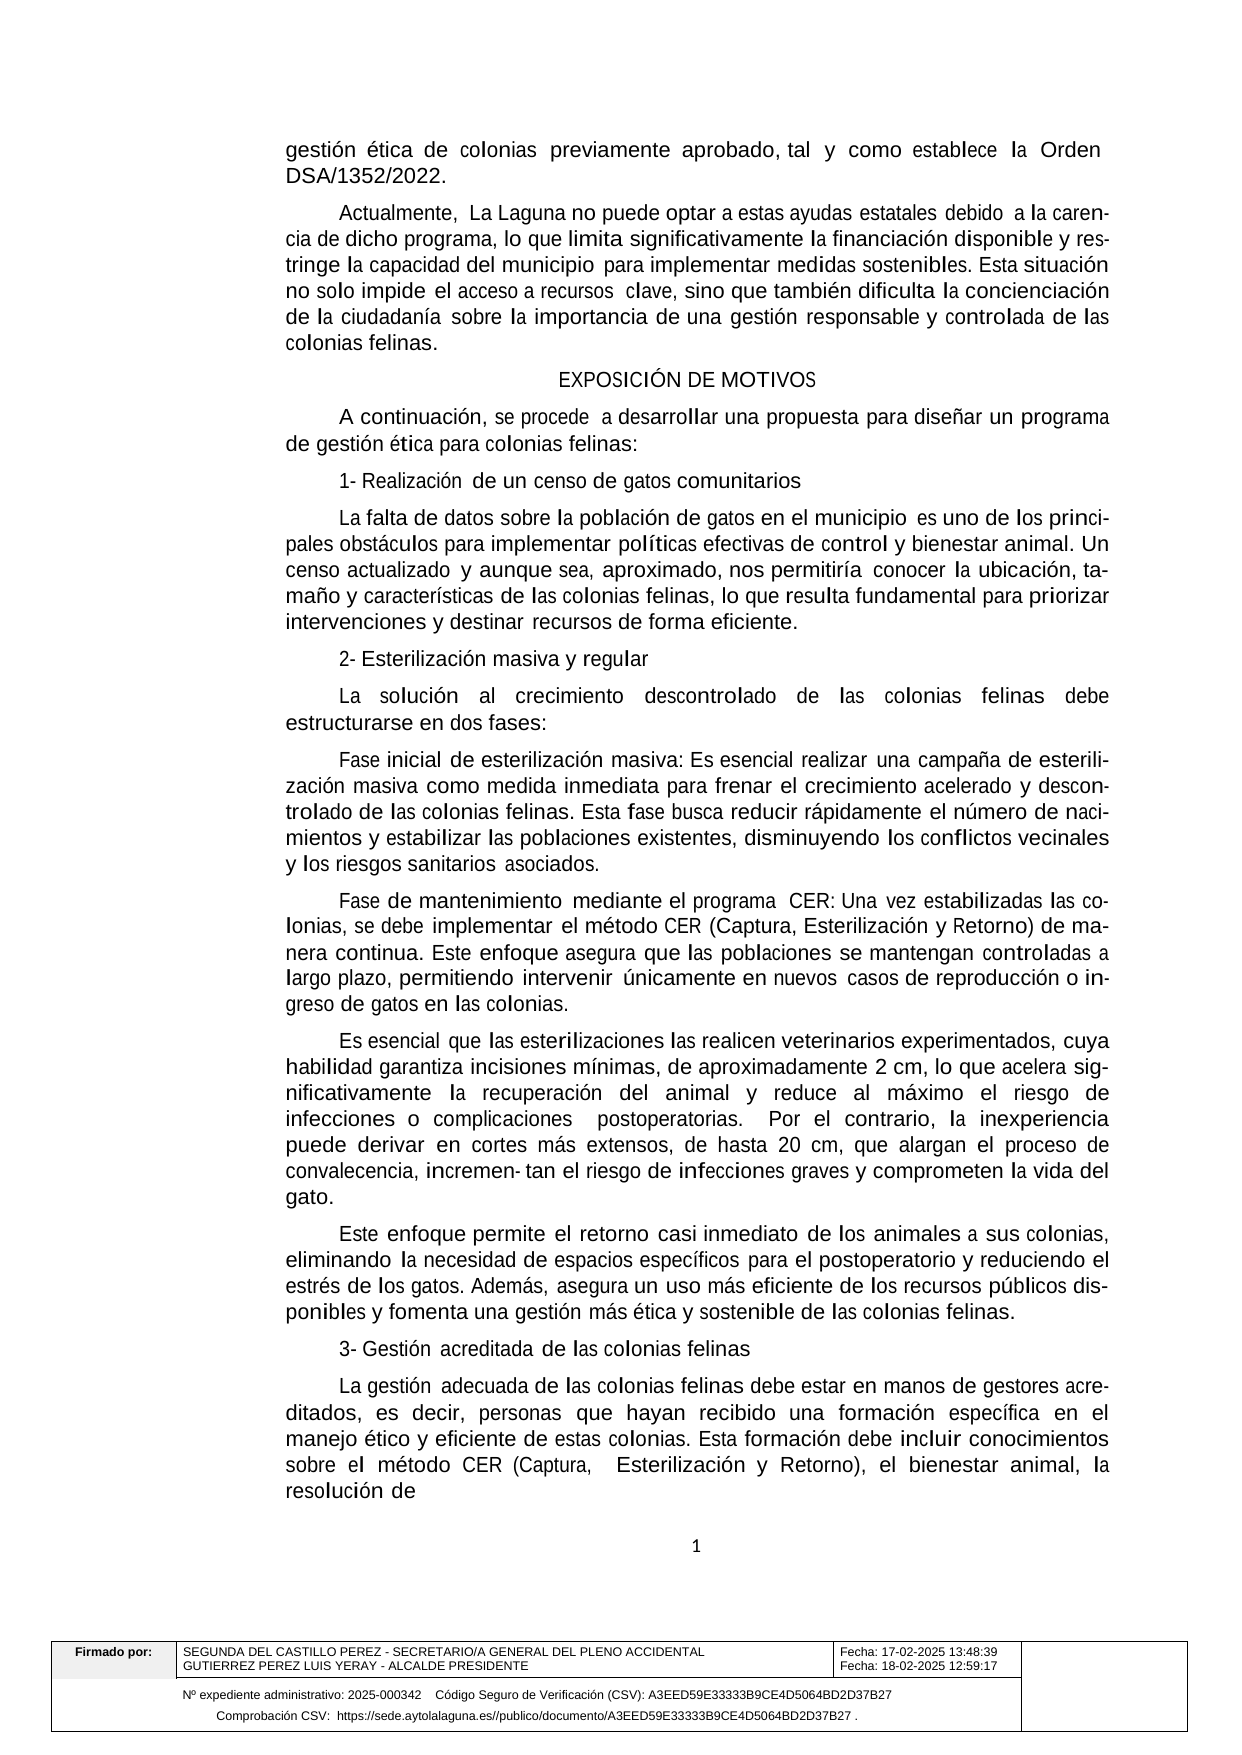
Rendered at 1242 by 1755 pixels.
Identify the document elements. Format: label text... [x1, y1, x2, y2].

text EXPOSICIÓN DE MOTIVOS [558, 367, 1202, 392]
table_cell Nº expediente administrativo: 2025-000342 Código Seguro de Verificación (CSV): A3EED59E33333B9CE4D5064BD2D37B27 Comprobación CSV: https://sede.aytolalaguna.es//publico/documento/A3EED59E33333B9CE4D5064BD2D37B27 . [52, 1678, 1021, 1731]
text Actualmente, La Laguna no puede optar a estas ayudas estatales debido a la caren- cia de dicho programa, lo que limita significativamente la financiación disponible y res- tringe la capacidad del municipio para implementar medidas sostenibles. Esta situación no solo impide el acceso a recursos clave, sino que también dificulta la concienciación de la ciudadanía sobre la importancia de una gestión responsable y controlada de las colonias felinas. [285, 200, 1109, 355]
text A continuación, se procede a desarrollar una propuesta para diseñar un programa de gestión ética para colonias felinas: [285, 404, 1109, 456]
text Este enfoque permite el retorno casi inmediato de los animales a sus colonias, eliminando la necesidad de espacios específicos para el postoperatorio y reduciendo el estrés de los gatos. Además, asegura un uso más eficiente de los recursos públicos dis- ponibles y fomenta una gestión más ética y sostenible de las colonias felinas. [285, 1221, 1109, 1324]
text 1 [685, 1533, 706, 1557]
table_header SEGUNDA DEL CASTILLO PEREZ - SECRETARIO/A GENERAL DEL PLENO ACCIDENTAL GUTIERREZ PEREZ LUIS YERAY - ALCALDE PRESIDENTE [177, 1642, 833, 1677]
text 3- Gestión acreditada de las colonias felinas [339, 1336, 1202, 1361]
text La falta de datos sobre la población de gatos en el municipio es uno de los princi- pales obstáculos para implementar políticas efectivas de control y bienestar animal. Un censo actualizado y aunque sea, aproximado, nos permitiría conocer la ubicación, ta- maño y características de las colonias felinas, lo que resulta fundamental para priorizar intervenciones y destinar recursos de forma eficiente. [285, 505, 1109, 634]
text DSA/1352/2022. [285, 163, 1202, 188]
table_header Firmado por: [52, 1642, 176, 1677]
table_header [1022, 1642, 1187, 1731]
text Fase de mantenimiento mediante el programa CER: Una vez estabilizadas las co- lonias, se debe implementar el método CER (Captura, Esterilización y Retorno) de ma- nera continua. Este enfoque asegura que las poblaciones se mantengan controladas a largo plazo, permitiendo intervenir únicamente en nuevos casos de reproducción o in- greso de gatos en las colonias. [285, 887, 1109, 1016]
text Fase inicial de esterilización masiva: Es esencial realizar una campaña de esterili- zación masiva como medida inmediata para frenar el crecimiento acelerado y descon- trolado de las colonias felinas. Esta fase busca reducir rápidamente el número de naci- mientos y estabilizar las poblaciones existentes, disminuyendo los conflictos vecinales y los riesgos sanitarios asociados. [285, 747, 1109, 876]
text gestión ética de colonias previamente aprobado, tal y como establece la Orden [285, 137, 1202, 162]
text Es esencial que las esterilizaciones las realicen veterinarios experimentados, cuya habilidad garantiza incisiones mínimas, de aproximadamente 2 cm, lo que acelera sig- nificativamente la recuperación del animal y reduce al máximo el riesgo de infecciones o complicaciones postoperatorias. Por el contrario, la inexperiencia puede derivar en cortes más extensos, de hasta 20 cm, que alargan el proceso de convalecencia, incremen- tan el riesgo de infecciones graves y comprometen la vida del gato. [285, 1028, 1109, 1209]
text 2- Esterilización masiva y regular [339, 646, 1202, 671]
text 1- Realización de un censo de gatos comunitarios [339, 467, 1202, 493]
text La gestión adecuada de las colonias felinas debe estar en manos de gestores acre- ditados, es decir, personas que hayan recibido una formación específica en el manejo ético y eficiente de estas colonias. Esta formación debe incluir conocimientos sobre el método CER (Captura, Esterilización y Retorno), el bienestar animal, la resolución de [285, 1373, 1109, 1503]
text La solución al crecimiento descontrolado de las colonias felinas debe estructurarse en dos fases: [285, 683, 1109, 734]
table_header Fecha: 17-02-2025 13:48:39 Fecha: 18-02-2025 12:59:17 [834, 1642, 1021, 1677]
